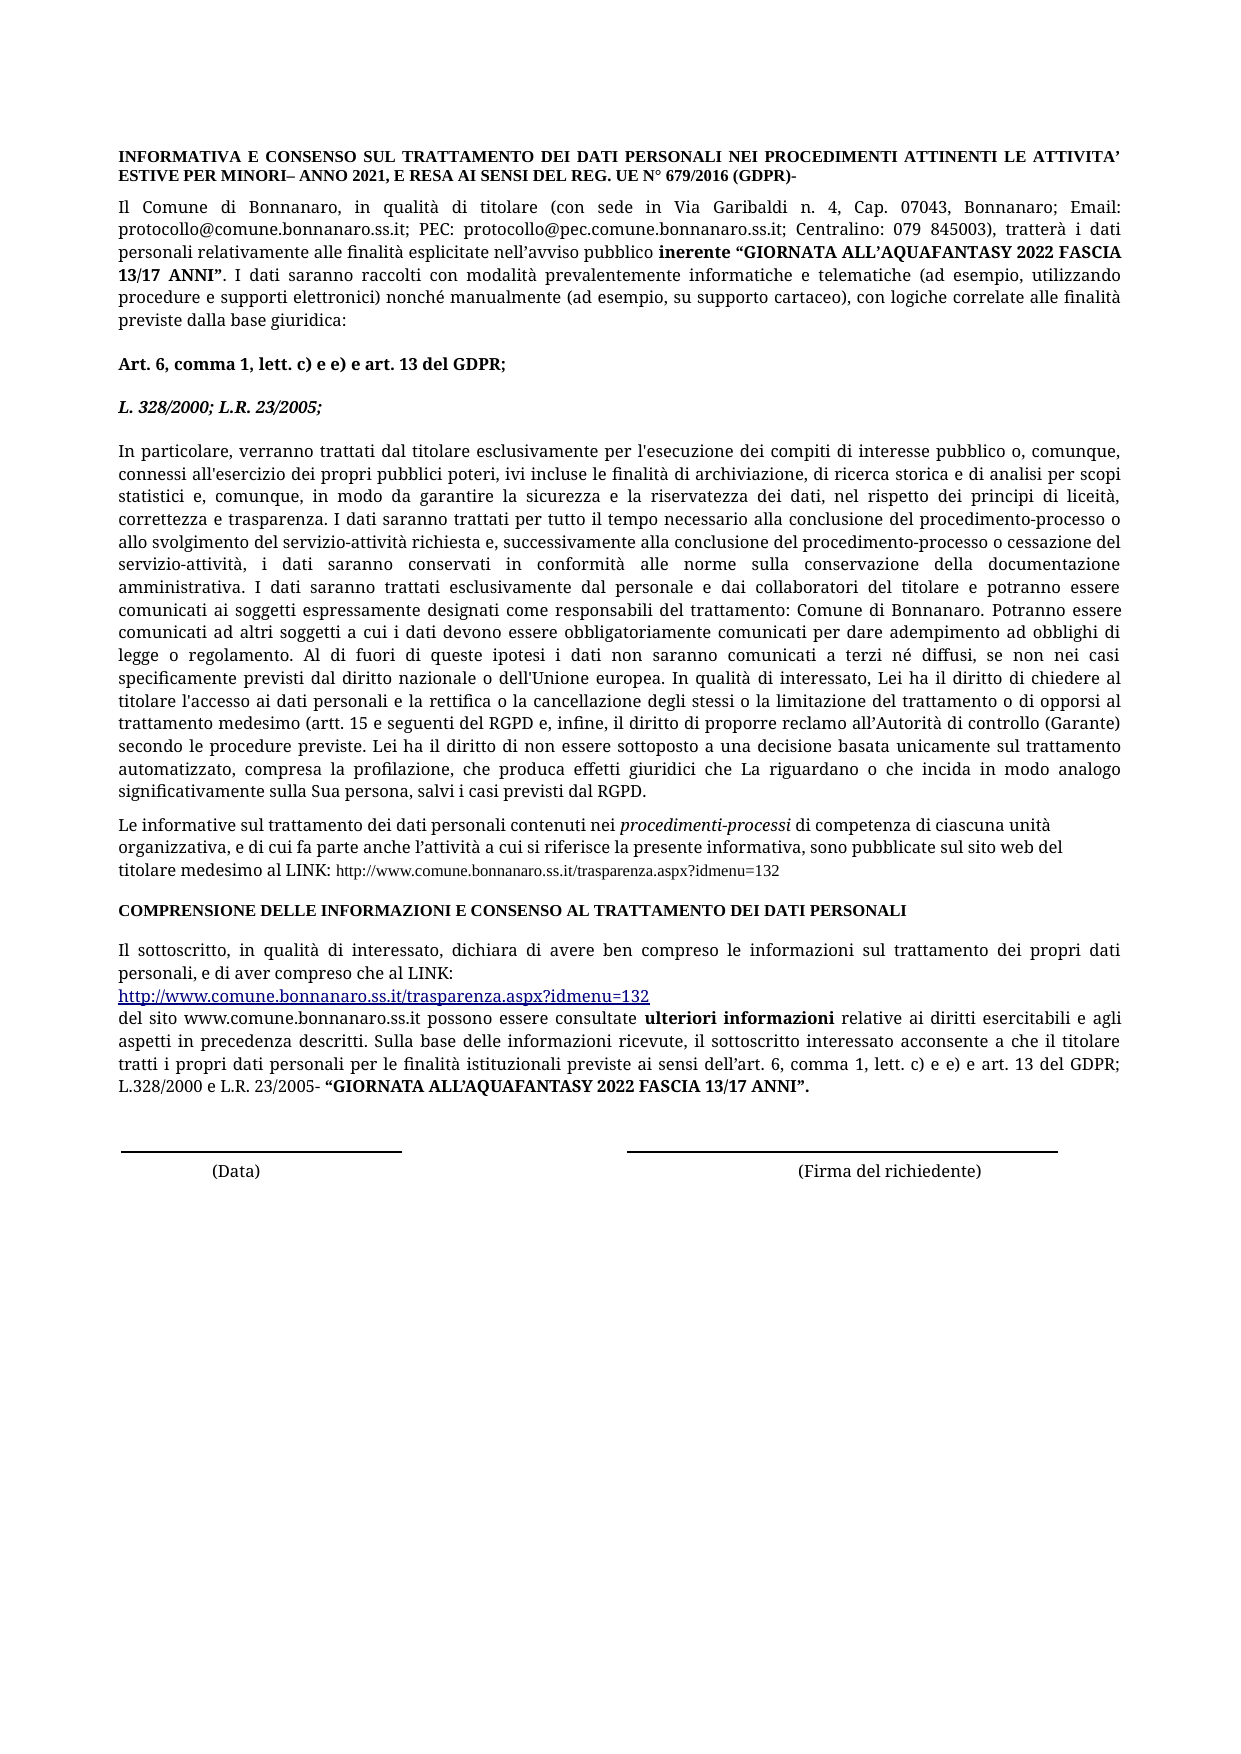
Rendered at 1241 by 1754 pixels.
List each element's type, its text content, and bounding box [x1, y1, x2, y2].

text Il Comune di Bonnanaro, in qualità di titolare (con sede in Via Garibaldi n. 4, Cap. 07043, Bonnanaro; Email: protocollo@comune.bonnanaro.ss.it; PEC: protocollo@pec.comune.bonnanaro.ss.it; Centralino: 079 845003), tratterà i dati personali relativamente alle finalità esplicitate nell’avviso pubblico inerente “GIORNATA ALL’AQUAFANTASY 2022 FASCIA 13/17 ANNI”. I dati saranno raccolti con modalità prevalentemente informatiche e telematiche (ad esempio, utilizzando procedure e supporti elettronici) nonché manualmente (ad esempio, su supporto cartaceo), con logiche correlate alle finalità previste dalla base giuridica: [118, 195, 1122, 332]
text Le informative sul trattamento dei dati personali contenuti nei procedimenti-processi di competenza di ciascuna unità organizzativa, e di cui fa parte anche l’attività a cui si riferisce la presente informativa, sono pubblicate sul sito web del titolare medesimo al LINK: http://www.comune.bonnanaro.ss.it/trasparenza.aspx?idmenu=132 [118, 813, 1122, 881]
text L. 328/2000; L.R. 23/2005; [118, 396, 1122, 419]
text (Data) (Firma del richiedente) [156, 1160, 1122, 1183]
text INFORMATIVA E CONSENSO SUL TRATTAMENTO DEI DATI PERSONALI NEI PROCEDIMENTI ATTINENTI LE ATTIVITA’ ESTIVE PER MINORI– ANNO 2021, E RESA AI SENSI DEL REG. UE N° 679/2016 (GDPR)- [118, 147, 1122, 185]
text In particolare, verranno trattati dal titolare esclusivamente per l'esecuzione dei compiti di interesse pubblico o, comunque, connessi all'esercizio dei propri pubblici poteri, ivi incluse le finalità di archiviazione, di ricerca storica e di analisi per scopi statistici e, comunque, in modo da garantire la sicurezza e la riservatezza dei dati, nel rispetto dei principi di liceità, correttezza e trasparenza. I dati saranno trattati per tutto il tempo necessario alla conclusione del procedimento-processo o allo svolgimento del servizio-attività richiesta e, successivamente alla conclusione del procedimento-processo o cessazione del servizio-attività, i dati saranno conservati in conformità alle norme sulla conservazione della documentazione amministrativa. I dati saranno trattati esclusivamente dal personale e dai collaboratori del titolare e potranno essere comunicati ai soggetti espressamente designati come responsabili del trattamento: Comune di Bonnanaro. Potranno essere comunicati ad altri soggetti a cui i dati devono essere obbligatoriamente comunicati per dare adempimento ad obblighi di legge o regolamento. Al di fuori di queste ipotesi i dati non saranno comunicati a terzi né diffusi, se non nei casi specificamente previsti dal diritto nazionale o dell'Unione europea. In qualità di interessato, Lei ha il diritto di chiedere al titolare l'accesso ai dati personali e la rettifica o la cancellazione degli stessi o la limitazione del trattamento o di opporsi al trattamento medesimo (artt. 15 e seguenti del RGPD e, infine, il diritto di proporre reclamo all’Autorità di controllo (Garante) secondo le procedure previste. Lei ha il diritto di non essere sottoposto a una decisione basata unicamente sul trattamento automatizzato, compresa la profilazione, che produca effetti giuridici che La riguardano o che incida in modo analogo significativamente sulla Sua persona, salvi i casi previsti dal RGPD. [118, 439, 1122, 803]
text del sito www.comune.bonnanaro.ss.it possono essere consultate ulteriori informazioni relative ai diritti esercitabili e agli aspetti in precedenza descritti. Sulla base delle informazioni ricevute, il sottoscritto interessato acconsente a che il titolare tratti i propri dati personali per le finalità istituzionali previste ai sensi dell’art. 6, comma 1, lett. c) e e) e art. 13 del GDPR; L.328/2000 e L.R. 23/2005- “GIORNATA ALL’AQUAFANTASY 2022 FASCIA 13/17 ANNI”. [118, 1007, 1122, 1098]
text COMPRENSIONE DELLE INFORMAZIONI E CONSENSO AL TRATTAMENTO DEI DATI PERSONALI [118, 901, 1122, 920]
text http://www.comune.bonnanaro.ss.it/trasparenza.aspx?idmenu=132 [118, 984, 1122, 1007]
text Art. 6, comma 1, lett. c) e e) e art. 13 del GDPR; [118, 352, 1122, 375]
text Il sottoscritto, in qualità di interessato, dichiara di avere ben compreso le informazioni sul trattamento dei propri dati personali, e di aver compreso che al LINK: [118, 939, 1122, 984]
